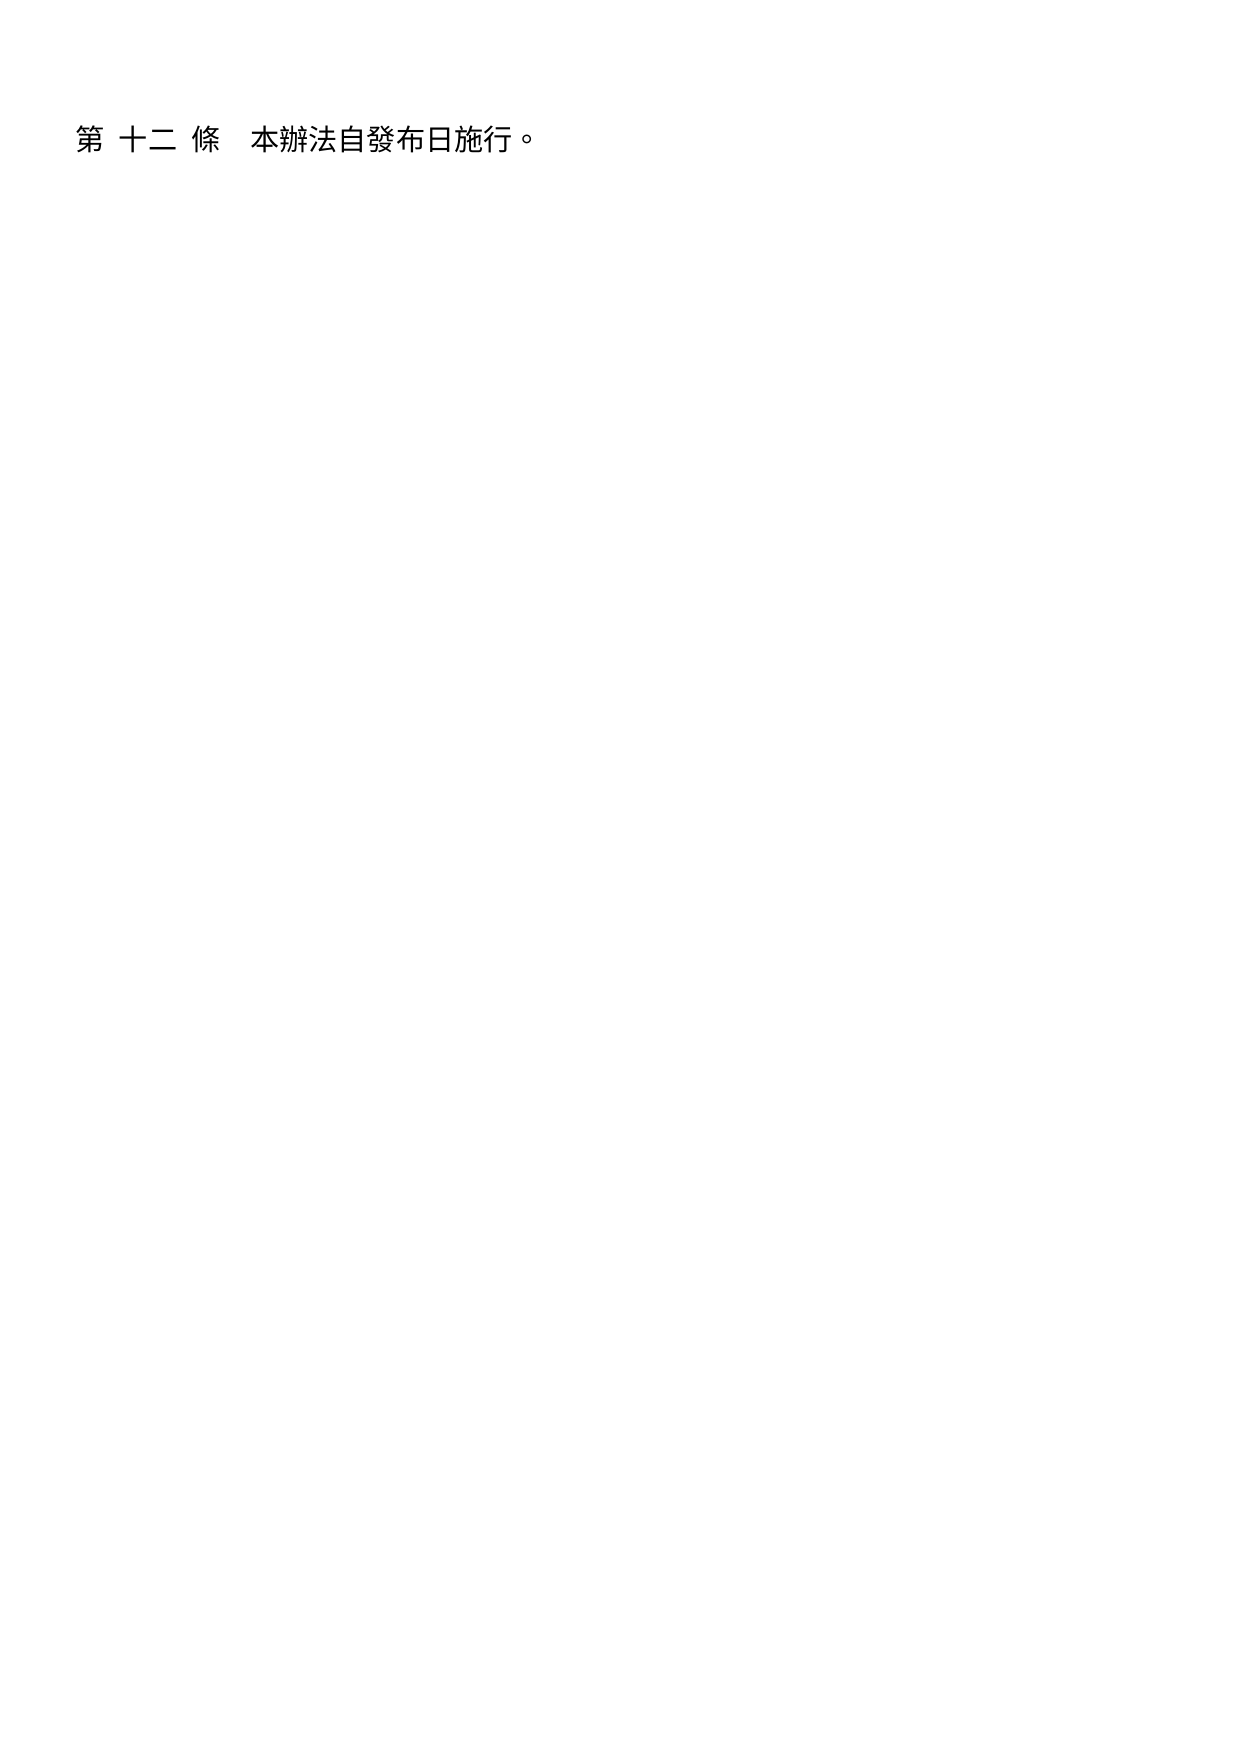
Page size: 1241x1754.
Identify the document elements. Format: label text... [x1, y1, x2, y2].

text 第 十二 條 本辦法自發布日施行。 [75, 96, 1165, 158]
